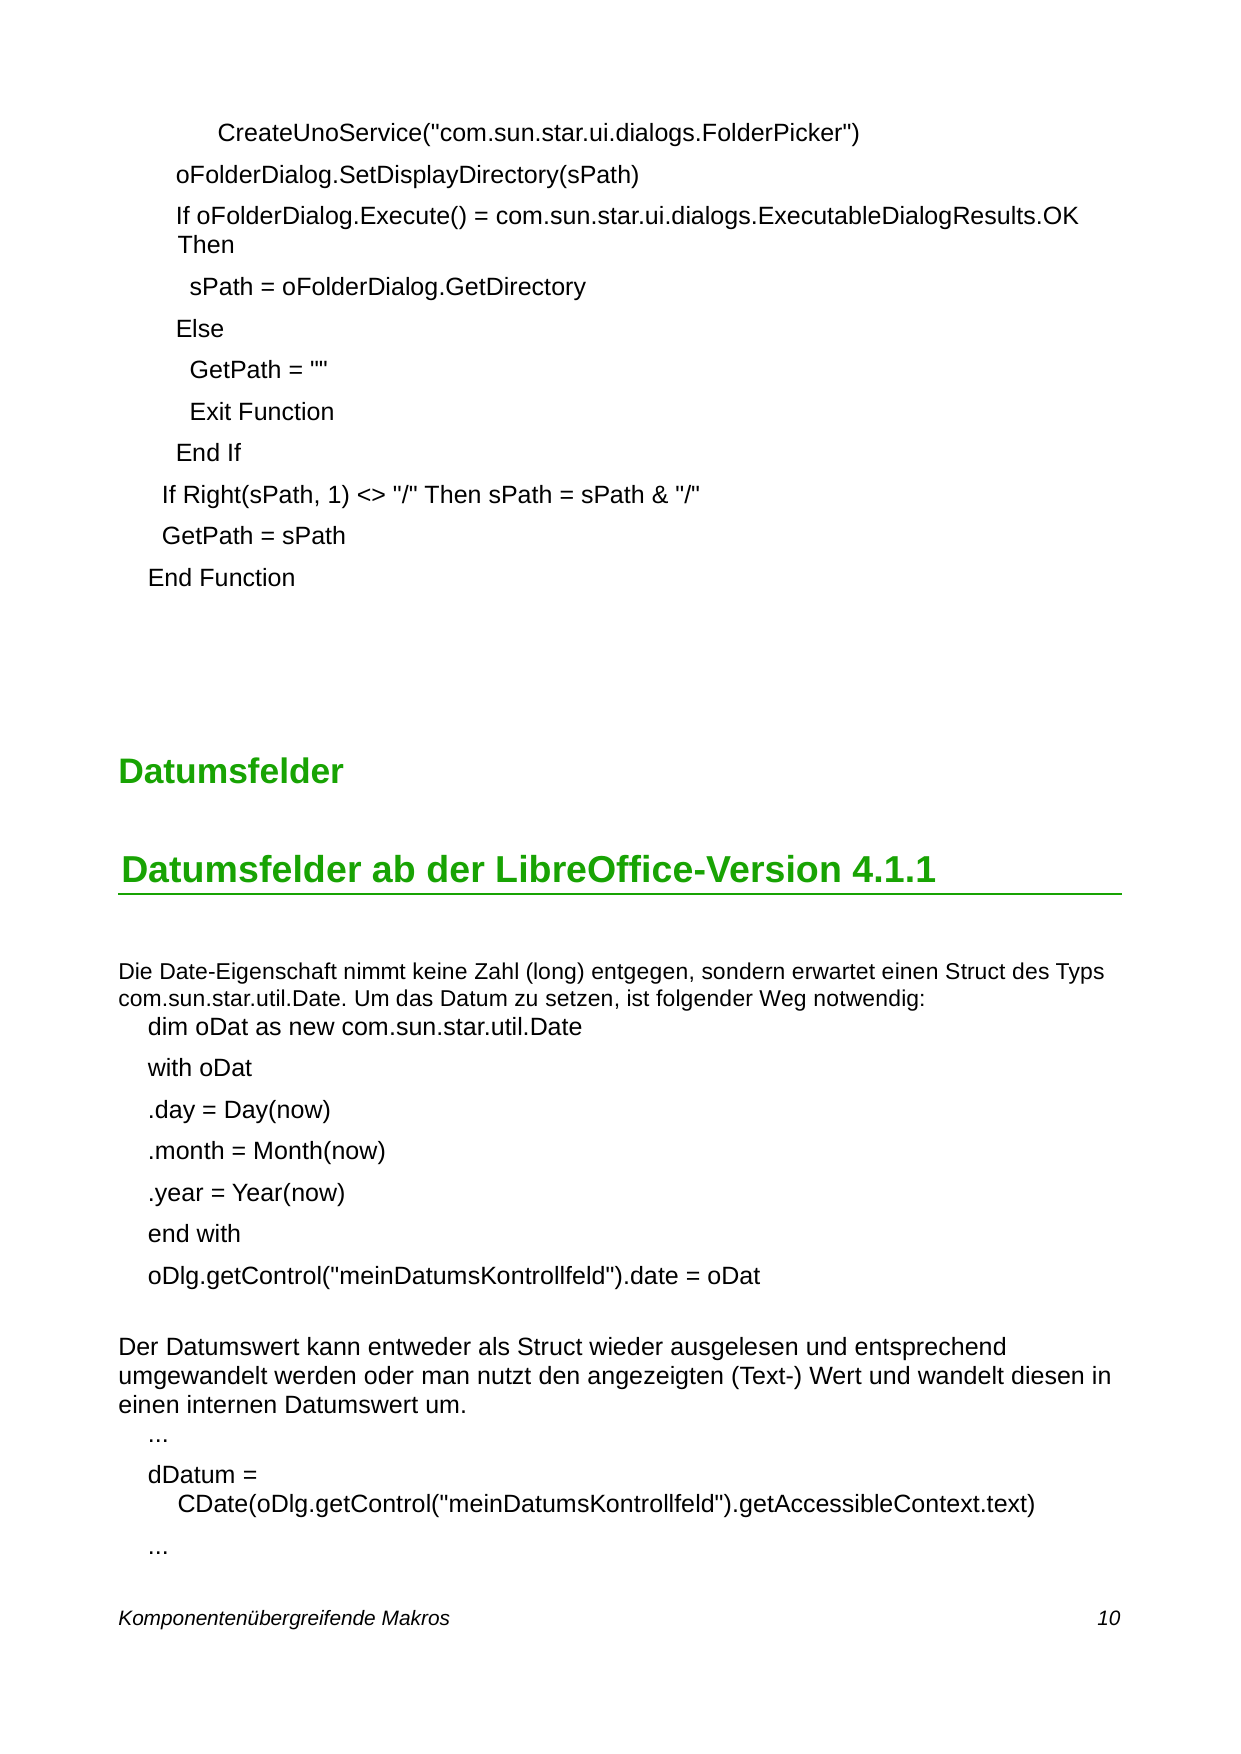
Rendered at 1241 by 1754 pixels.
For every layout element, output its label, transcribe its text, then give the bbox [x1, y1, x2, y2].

text GetPath = sPath [148, 521, 1122, 550]
text dim oDat as new com.sun.star.util.Date [148, 1012, 1122, 1041]
text .year = Year(now) [148, 1178, 1122, 1207]
text Die Date-Eigenschaft nimmt keine Zahl (long) entgegen, sondern erwartet einen Struct des Typs com.sun.star.util.Date. Um das Datum zu setzen, ist folgender Weg notwendig: [118, 957, 1122, 1012]
text oFolderDialog.SetDisplayDirectory(sPath) [148, 160, 1122, 189]
text dDatum = CDate(oDlg.getControl("meinDatumsKontrollfeld").getAccessibleContext.text) [148, 1460, 1122, 1518]
text If oFolderDialog.Execute() = com.sun.star.ui.dialogs.ExecutableDialogResults.OK Then [148, 201, 1122, 259]
text Datumsfelder ab der LibreOffice-Version 4.1.1 [118, 844, 1122, 893]
text ... [148, 1419, 1122, 1448]
text GetPath = "" [148, 355, 1122, 384]
text End Function [148, 563, 1122, 592]
text CreateUnoService("com.sun.star.ui.dialogs.FolderPicker") [148, 118, 1122, 147]
text end with [148, 1219, 1122, 1248]
text .month = Month(now) [148, 1136, 1122, 1165]
text End If [148, 438, 1122, 467]
text Exit Function [148, 397, 1122, 426]
text ... [148, 1531, 1122, 1560]
text If Right(sPath, 1) <> "/" Then sPath = sPath & "/" [148, 480, 1122, 509]
text Der Datumswert kann entweder als Struct wieder ausgelesen und entsprechend umgewandelt werden oder man nutzt den angezeigten (Text-) Wert und wandelt diesen in einen internen Datumswert um. [118, 1332, 1122, 1419]
text .day = Day(now) [148, 1095, 1122, 1124]
text Else [148, 313, 1122, 342]
subtitle Datumsfelder [118, 750, 1122, 791]
text with oDat [148, 1053, 1122, 1082]
text sPath = oFolderDialog.GetDirectory [148, 272, 1122, 301]
text oDlg.getControl("meinDatumsKontrollfeld").date = oDat [148, 1261, 1122, 1290]
